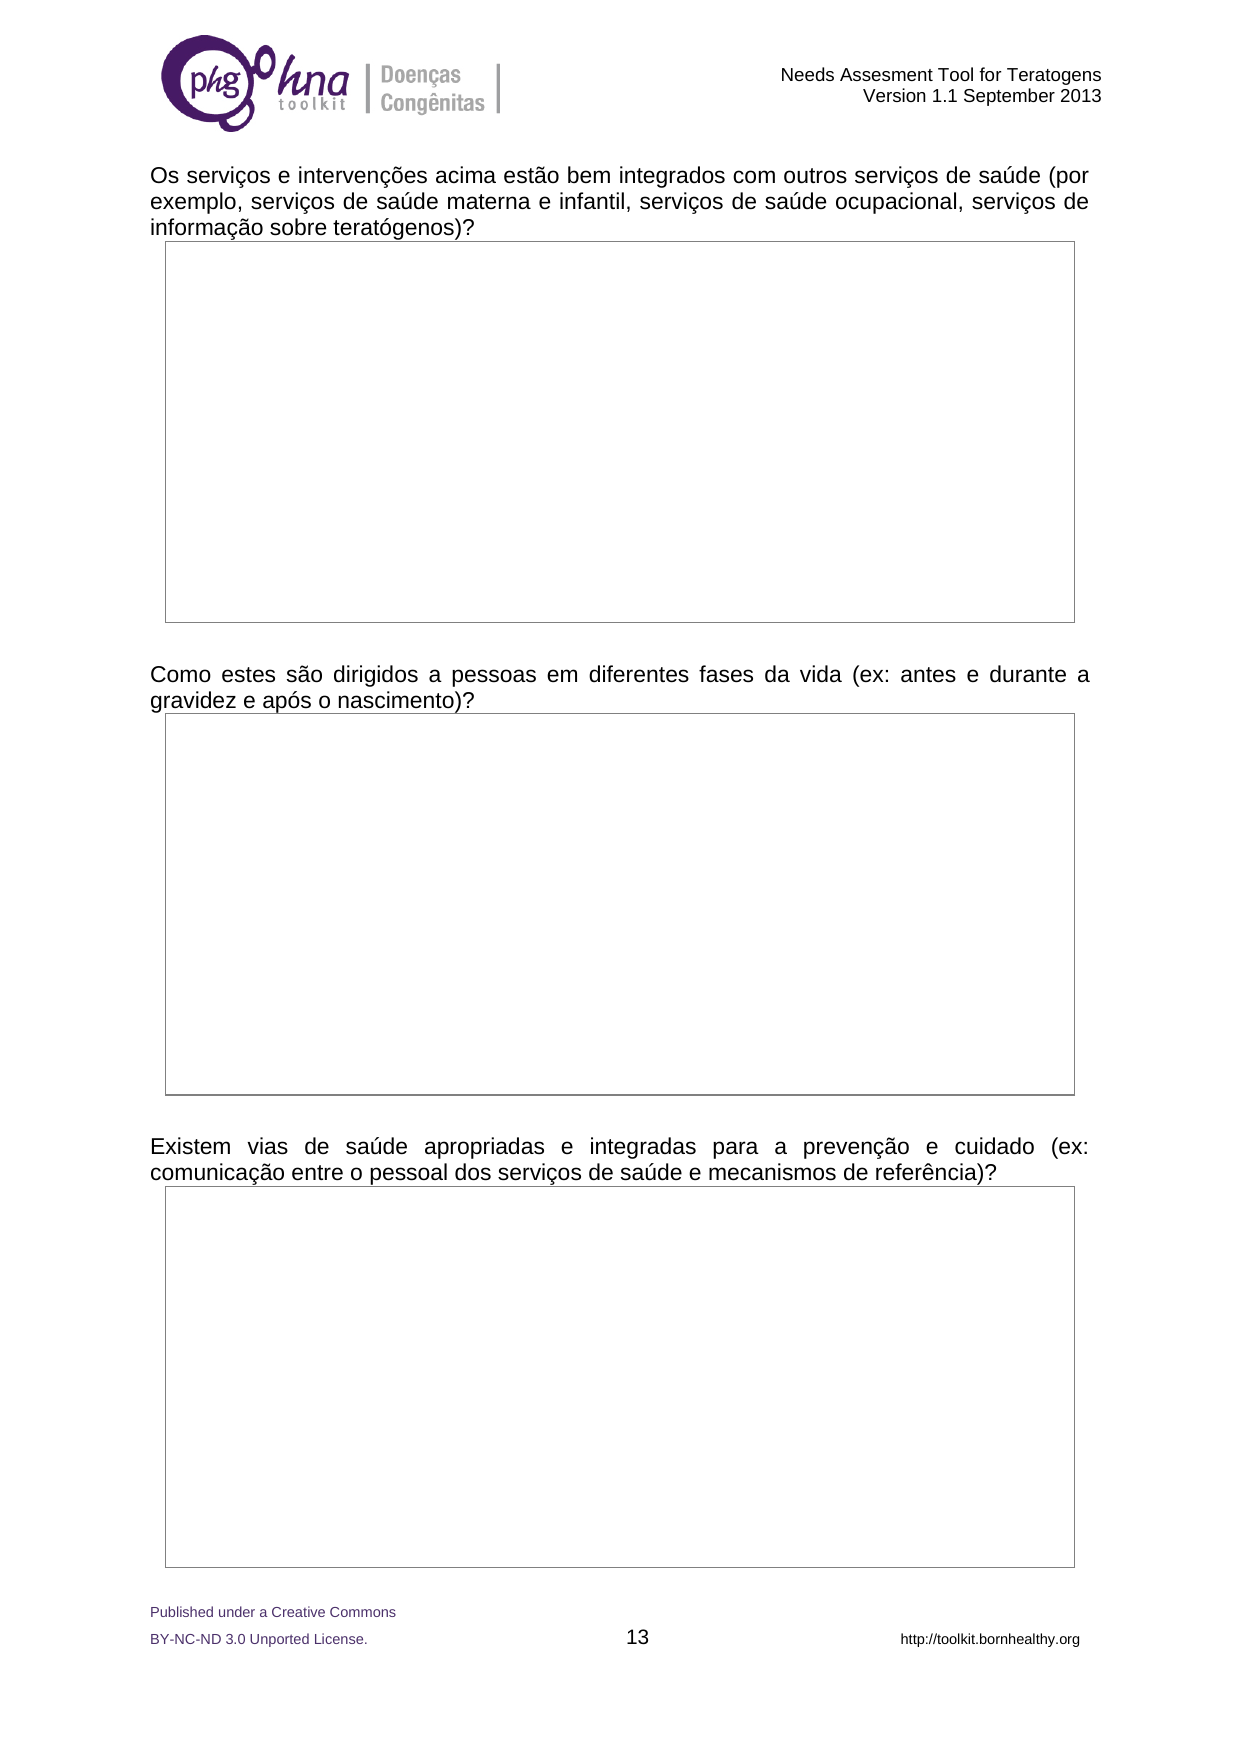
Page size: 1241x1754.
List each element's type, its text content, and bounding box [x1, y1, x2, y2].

subtitle Os serviços e intervenções acima estão bem integrados com outros serviços de saúde (por exemplo, serviços de saúde materna e infantil, serviços de saúde ocupacional, serviços de informação sobre teratógenos)? [150, 162, 1090, 241]
subtitle Como estes são dirigidos a pessoas em diferentes fases da vida (ex: antes e durante a gravidez e após o nascimento)? [150, 661, 1090, 713]
subtitle Existem vias de saúde apropriadas e integradas para a prevenção e cuidado (ex: comunicação entre o pessoal dos serviços de saúde e mecanismos de referência)? [150, 1133, 1090, 1186]
